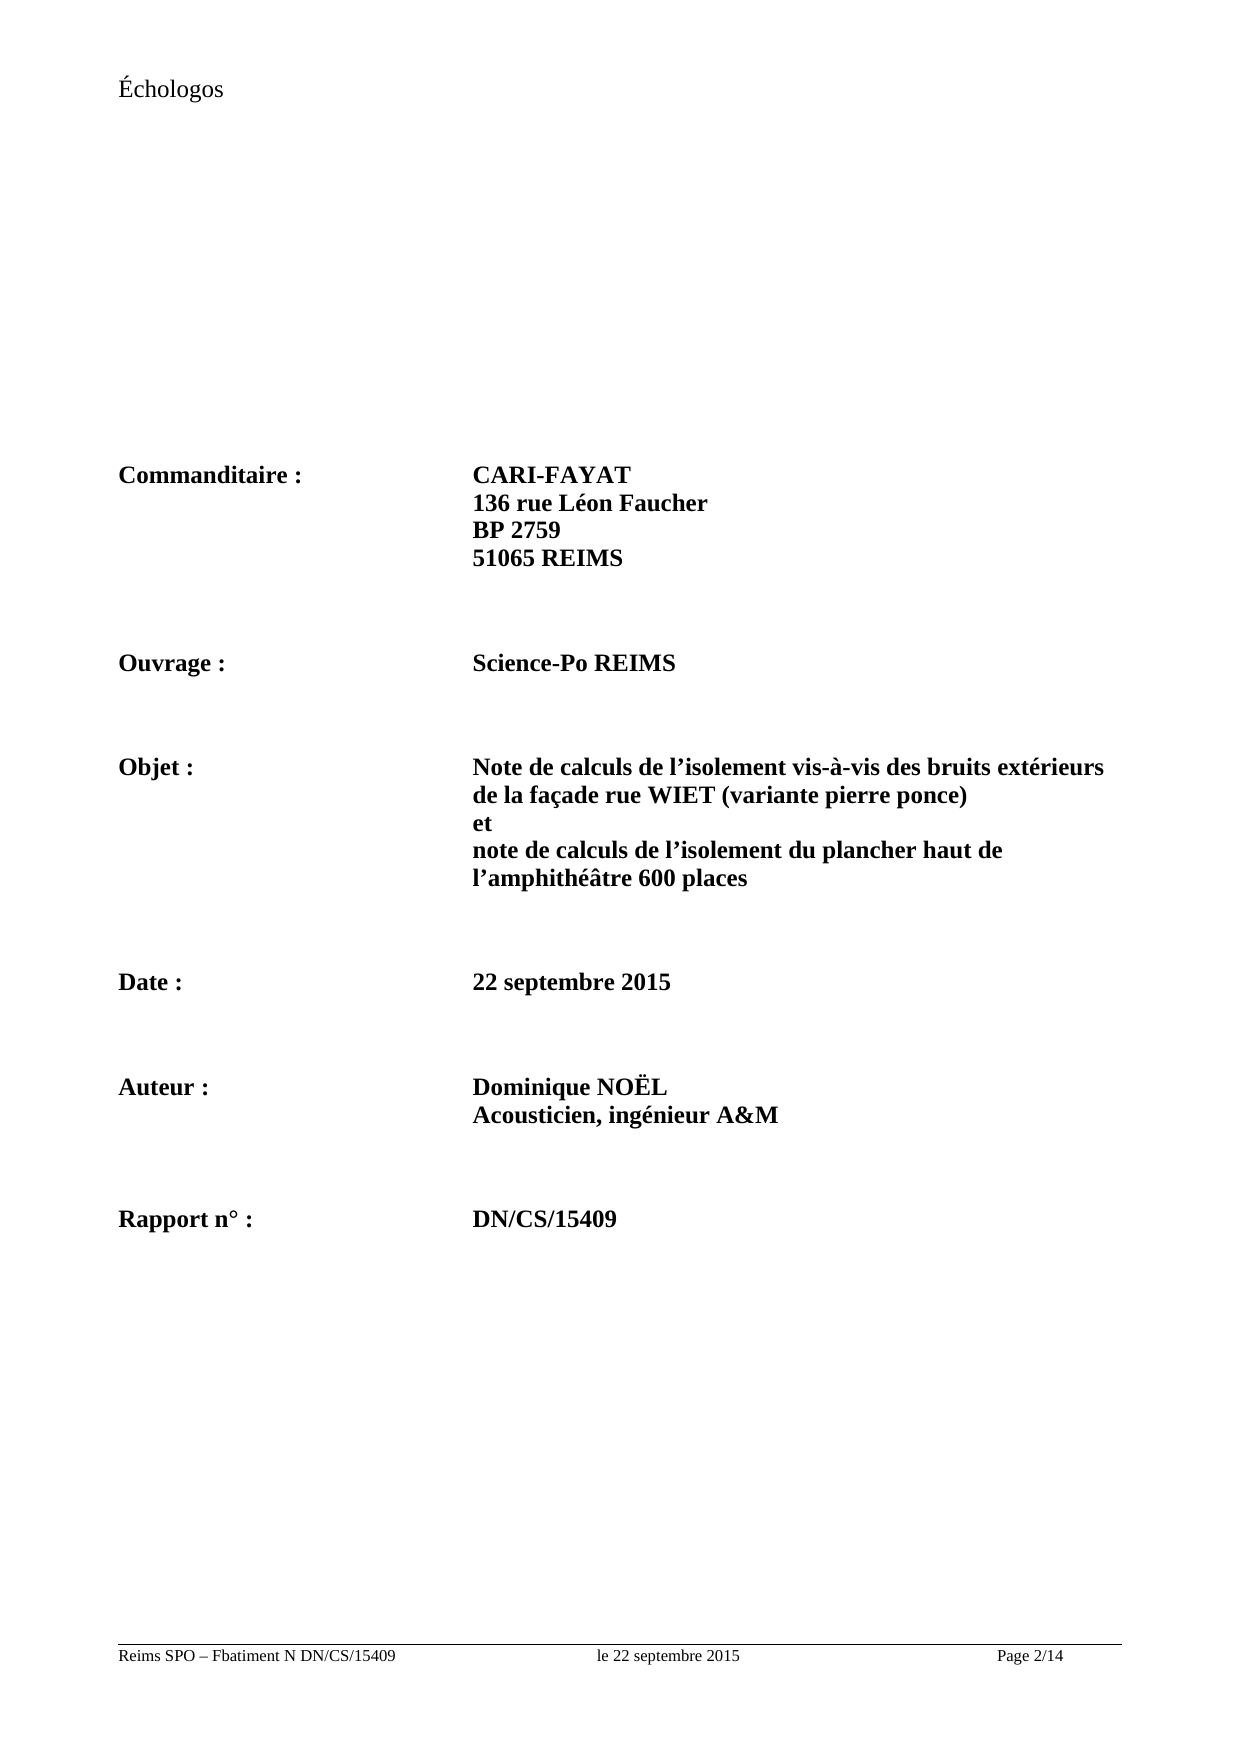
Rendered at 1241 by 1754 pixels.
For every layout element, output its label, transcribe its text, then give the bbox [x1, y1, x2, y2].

text Rapport n° : DN/CS/15409 [118, 1205, 1122, 1233]
text Commanditaire : CARI-FAYAT 136 rue Léon Faucher BP 2759 51065 REIMS [118, 461, 1122, 572]
text Auteur : Dominique NOËL Acousticien, ingénieur A&M [118, 1073, 1122, 1128]
text Date : 22 septembre 2015 [118, 968, 1122, 996]
text Ouvrage : Science-Po REIMS [118, 649, 1122, 676]
text Objet : Note de calculs de l’isolement vis-à-vis des bruits extérieurs de la façade rue WIET (variante pierre ponce) et note de calculs de l’isolement du plancher haut de l’amphithéâtre 600 places [118, 753, 1122, 892]
